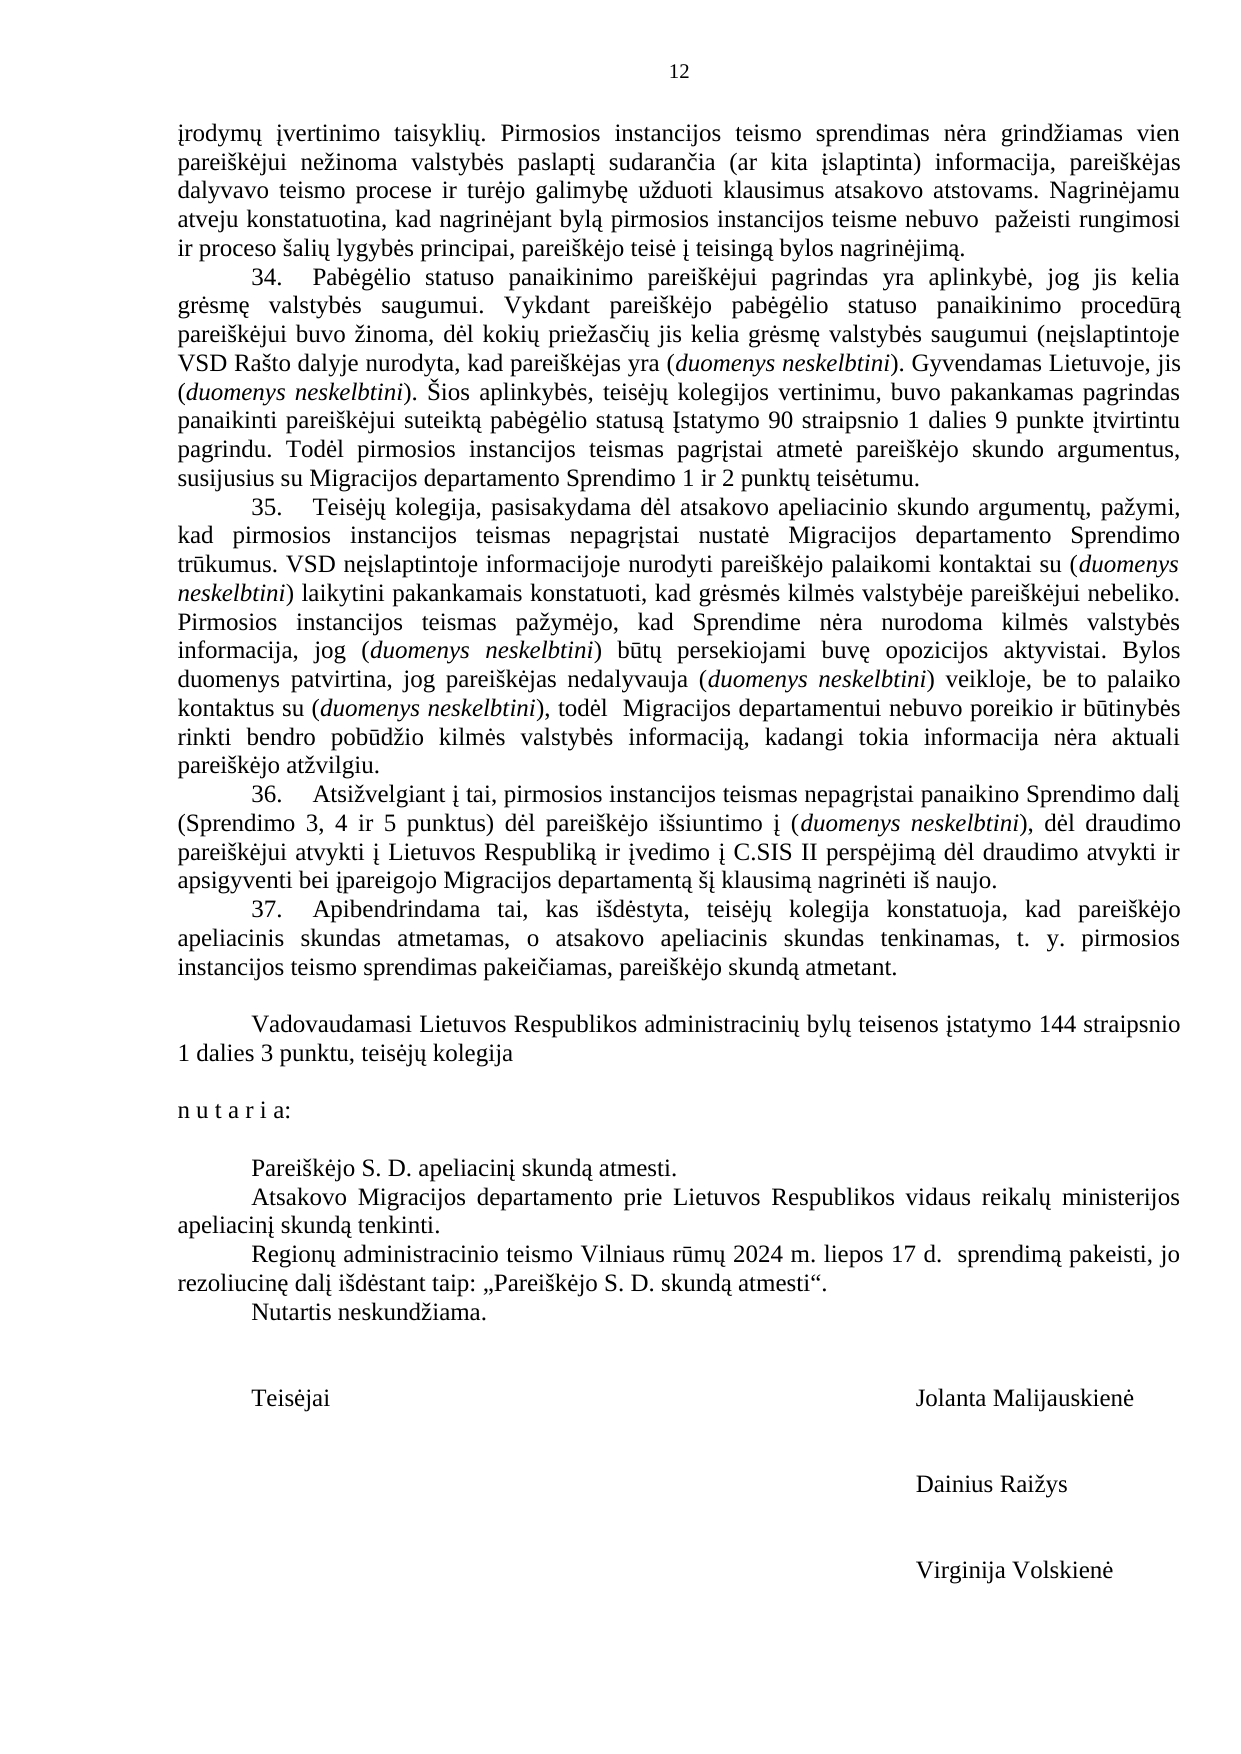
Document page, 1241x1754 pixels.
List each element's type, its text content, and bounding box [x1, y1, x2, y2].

text 35. Teisėjų kolegija, pasisakydama dėl atsakovo apeliacinio skundo argumentų, pažymi, kad pirmosios instancijos teismas nepagrįstai nustatė Migracijos departamento Sprendimo trūkumus. VSD neįslaptintoje informacijoje nurodyti pareiškėjo palaikomi kontaktai su (duomenys neskelbtini) laikytini pakankamais konstatuoti, kad grėsmės kilmės valstybėje pareiškėjui nebeliko. Pirmosios instancijos teismas pažymėjo, kad Sprendime nėra nurodoma kilmės valstybės informacija, jog (duomenys neskelbtini) būtų persekiojami buvę opozicijos aktyvistai. Bylos duomenys patvirtina, jog pareiškėjas nedalyvauja (duomenys neskelbtini) veikloje, be to palaiko kontaktus su (duomenys neskelbtini), todėl Migracijos departamentui nebuvo poreikio ir būtinybės rinkti bendro pobūdžio kilmės valstybės informaciją, kadangi tokia informacija nėra aktuali pareiškėjo atžvilgiu. [177, 492, 1181, 779]
text nutaria: [177, 1096, 1181, 1124]
text Virginija Volskienė [177, 1556, 1181, 1584]
text Regionų administracinio teismo Vilniaus rūmų 2024 m. liepos 17 d. sprendimą pakeisti, jo rezoliucinę dalį išdėstant taip: „Pareiškėjo S. D. skundą atmesti“. [177, 1239, 1181, 1297]
text 34. Pabėgėlio statuso panaikinimo pareiškėjui pagrindas yra aplinkybė, jog jis kelia grėsmę valstybės saugumui. Vykdant pareiškėjo pabėgėlio statuso panaikinimo procedūrą pareiškėjui buvo žinoma, dėl kokių priežasčių jis kelia grėsmę valstybės saugumui (neįslaptintoje VSD Rašto dalyje nurodyta, kad pareiškėjas yra (duomenys neskelbtini). Gyvendamas Lietuvoje, jis (duomenys neskelbtini). Šios aplinkybės, teisėjų kolegijos vertinimu, buvo pakankamas pagrindas panaikinti pareiškėjui suteiktą pabėgėlio statusą Įstatymo 90 straipsnio 1 dalies 9 punkte įtvirtintu pagrindu. Todėl pirmosios instancijos teismas pagrįstai atmetė pareiškėjo skundo argumentus, susijusius su Migracijos departamento Sprendimo 1 ir 2 punktų teisėtumu. [177, 262, 1181, 492]
text įrodymų įvertinimo taisyklių. Pirmosios instancijos teismo sprendimas nėra grindžiamas vien pareiškėjui nežinoma valstybės paslaptį sudarančia (ar kita įslaptinta) informacija, pareiškėjas dalyvavo teismo procese ir turėjo galimybę užduoti klausimus atsakovo atstovams. Nagrinėjamu atveju konstatuotina, kad nagrinėjant bylą pirmosios instancijos teisme nebuvo pažeisti rungimosi ir proceso šalių lygybės principai, pareiškėjo teisė į teisingą bylos nagrinėjimą. [177, 118, 1181, 262]
text Teisėjai Jolanta Malijauskienė [177, 1383, 1181, 1412]
text Dainius Raižys [177, 1469, 1181, 1498]
text Nutartis neskundžiama. [177, 1297, 1181, 1326]
text Atsakovo Migracijos departamento prie Lietuvos Respublikos vidaus reikalų ministerijos apeliacinį skundą tenkinti. [177, 1182, 1181, 1239]
text 36. Atsižvelgiant į tai, pirmosios instancijos teismas nepagrįstai panaikino Sprendimo dalį (Sprendimo 3, 4 ir 5 punktus) dėl pareiškėjo išsiuntimo į (duomenys neskelbtini), dėl draudimo pareiškėjui atvykti į Lietuvos Respubliką ir įvedimo į C.SIS II perspėjimą dėl draudimo atvykti ir apsigyventi bei įpareigojo Migracijos departamentą šį klausimą nagrinėti iš naujo. [177, 779, 1181, 894]
text Pareiškėjo S. D. apeliacinį skundą atmesti. [177, 1153, 1181, 1182]
text Vadovaudamasi Lietuvos Respublikos administracinių bylų teisenos įstatymo 144 straipsnio 1 dalies 3 punktu, teisėjų kolegija [177, 1009, 1181, 1067]
text 37. Apibendrindama tai, kas išdėstyta, teisėjų kolegija konstatuoja, kad pareiškėjo apeliacinis skundas atmetamas, o atsakovo apeliacinis skundas tenkinamas, t. y. pirmosios instancijos teismo sprendimas pakeičiamas, pareiškėjo skundą atmetant. [177, 894, 1181, 981]
